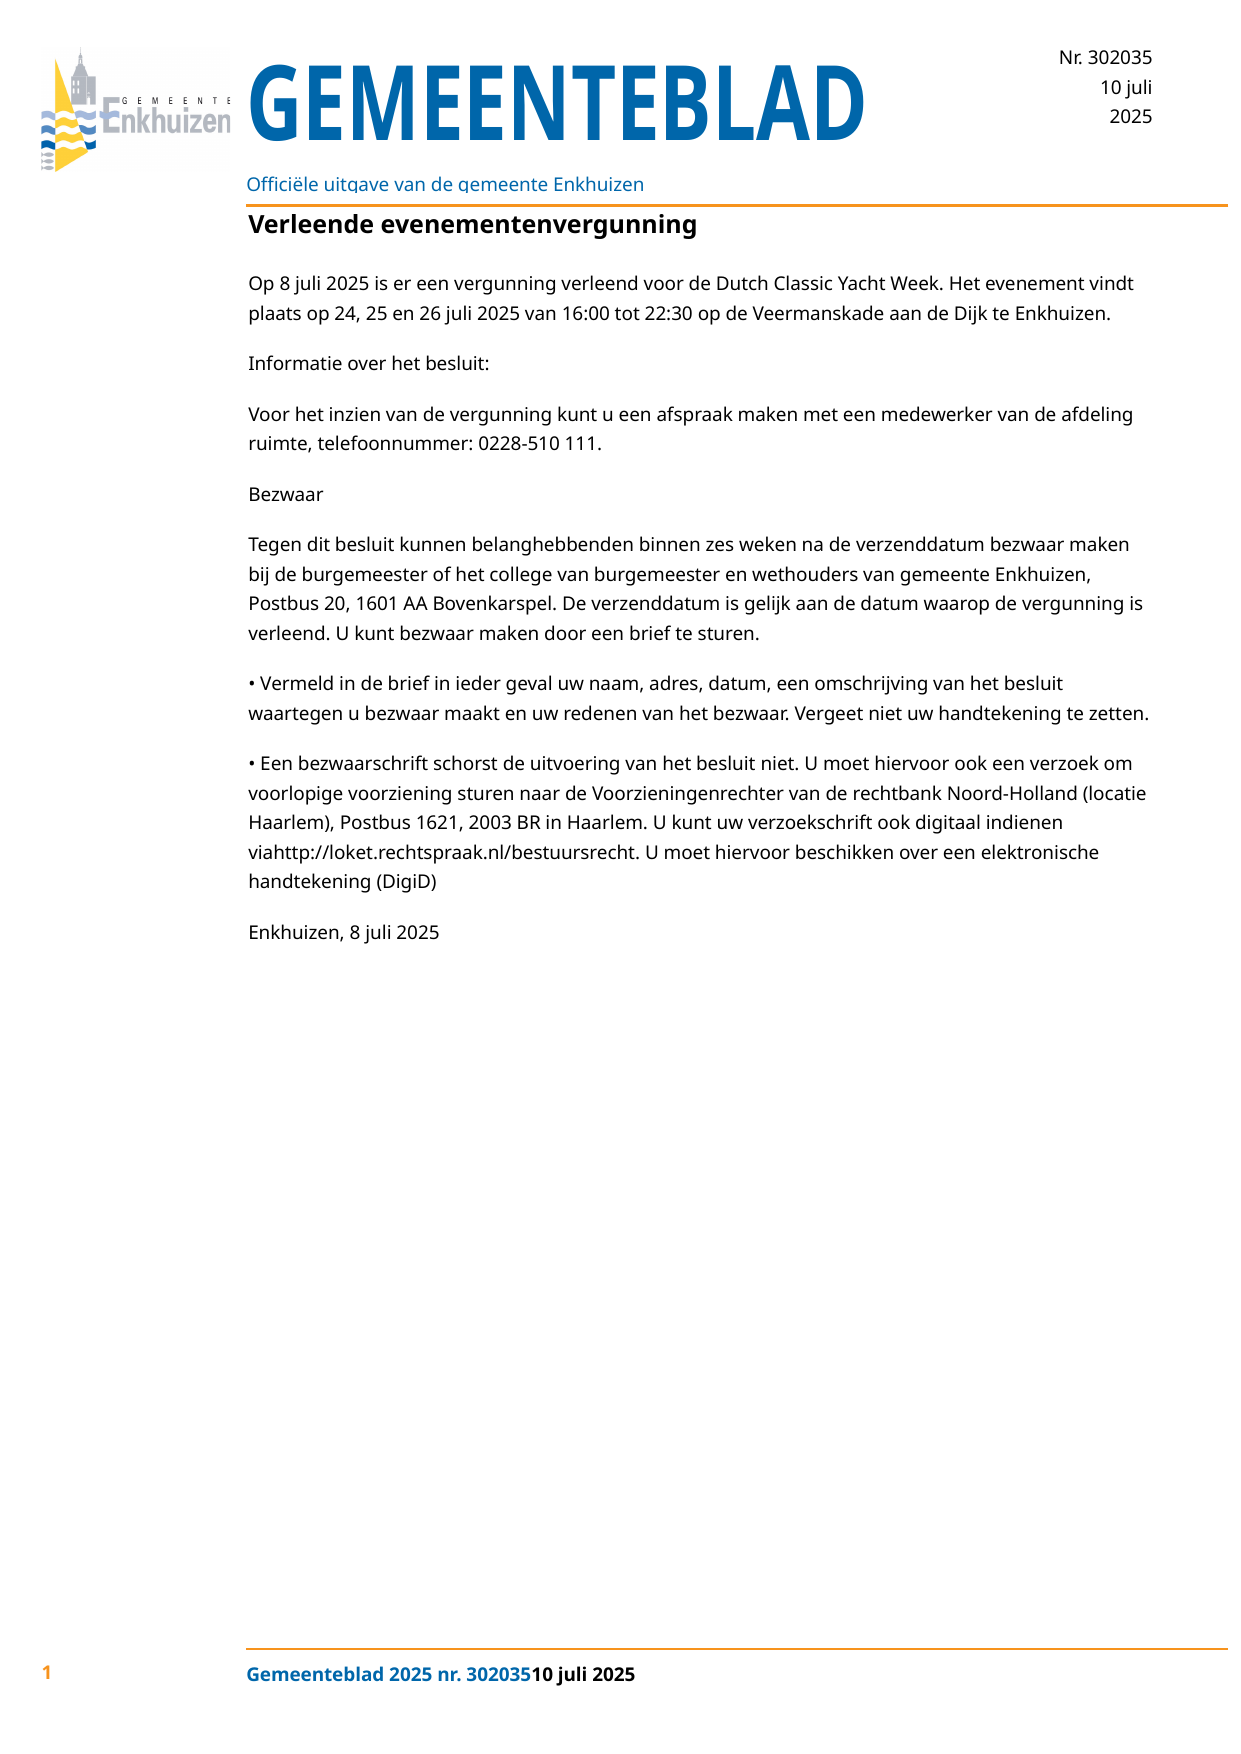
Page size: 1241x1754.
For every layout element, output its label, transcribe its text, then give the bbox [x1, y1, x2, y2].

picture [41, 47, 231, 172]
text Enkhuizen, 8 juli 2025 [248, 919, 1152, 945]
text Voor het inzien van de vergunning kunt u een afspraak maken met een medewerker van de afdeling ruimte, telefoonnummer: 0228-510 111. [248, 401, 1152, 456]
text • Vermeld in de brief in ieder geval uw naam, adres, datum, een omschrijving van het besluit waartegen u bezwaar maakt en uw redenen van het bezwaar. Vergeet niet uw handtekening te zetten. [248, 670, 1152, 726]
text Informatie over het besluit: [248, 350, 1152, 376]
text Tegen dit besluit kunnen belanghebbenden binnen zes weken na de verzenddatum bezwaar maken bij de burgemeester of het college van burgemeester en wethouders van gemeente Enkhuizen, Postbus 20, 1601 AA Bovenkarspel. De verzenddatum is gelijk aan de datum waarop de vergunning is verleend. U kunt bezwaar maken door een brief te sturen. [248, 531, 1152, 646]
text Bezwaar [248, 481, 1152, 506]
text Op 8 juli 2025 is er een vergunning verleend voor de Dutch Classic Yacht Week. Het evenement vindt plaats op 24, 25 en 26 juli 2025 van 16:00 tot 22:30 op de Veermanskade aan de Dijk te Enkhuizen. [248, 270, 1152, 326]
text • Een bezwaarschrift schorst de uitvoering van het besluit niet. U moet hiervoor ook een verzoek om voorlopige voorziening sturen naar de Voorzieningenrechter van de rechtbank Noord-Holland (locatie Haarlem), Postbus 1621, 2003 BR in Haarlem. U kunt uw verzoekschrift ook digitaal indienen viahttp://loket.rechtspraak.nl/bestuursrecht. U moet hiervoor beschikken over een elektronische handtekening (DigiD) [248, 750, 1152, 894]
text Verleende evenementenvergunning [248, 207, 1152, 241]
